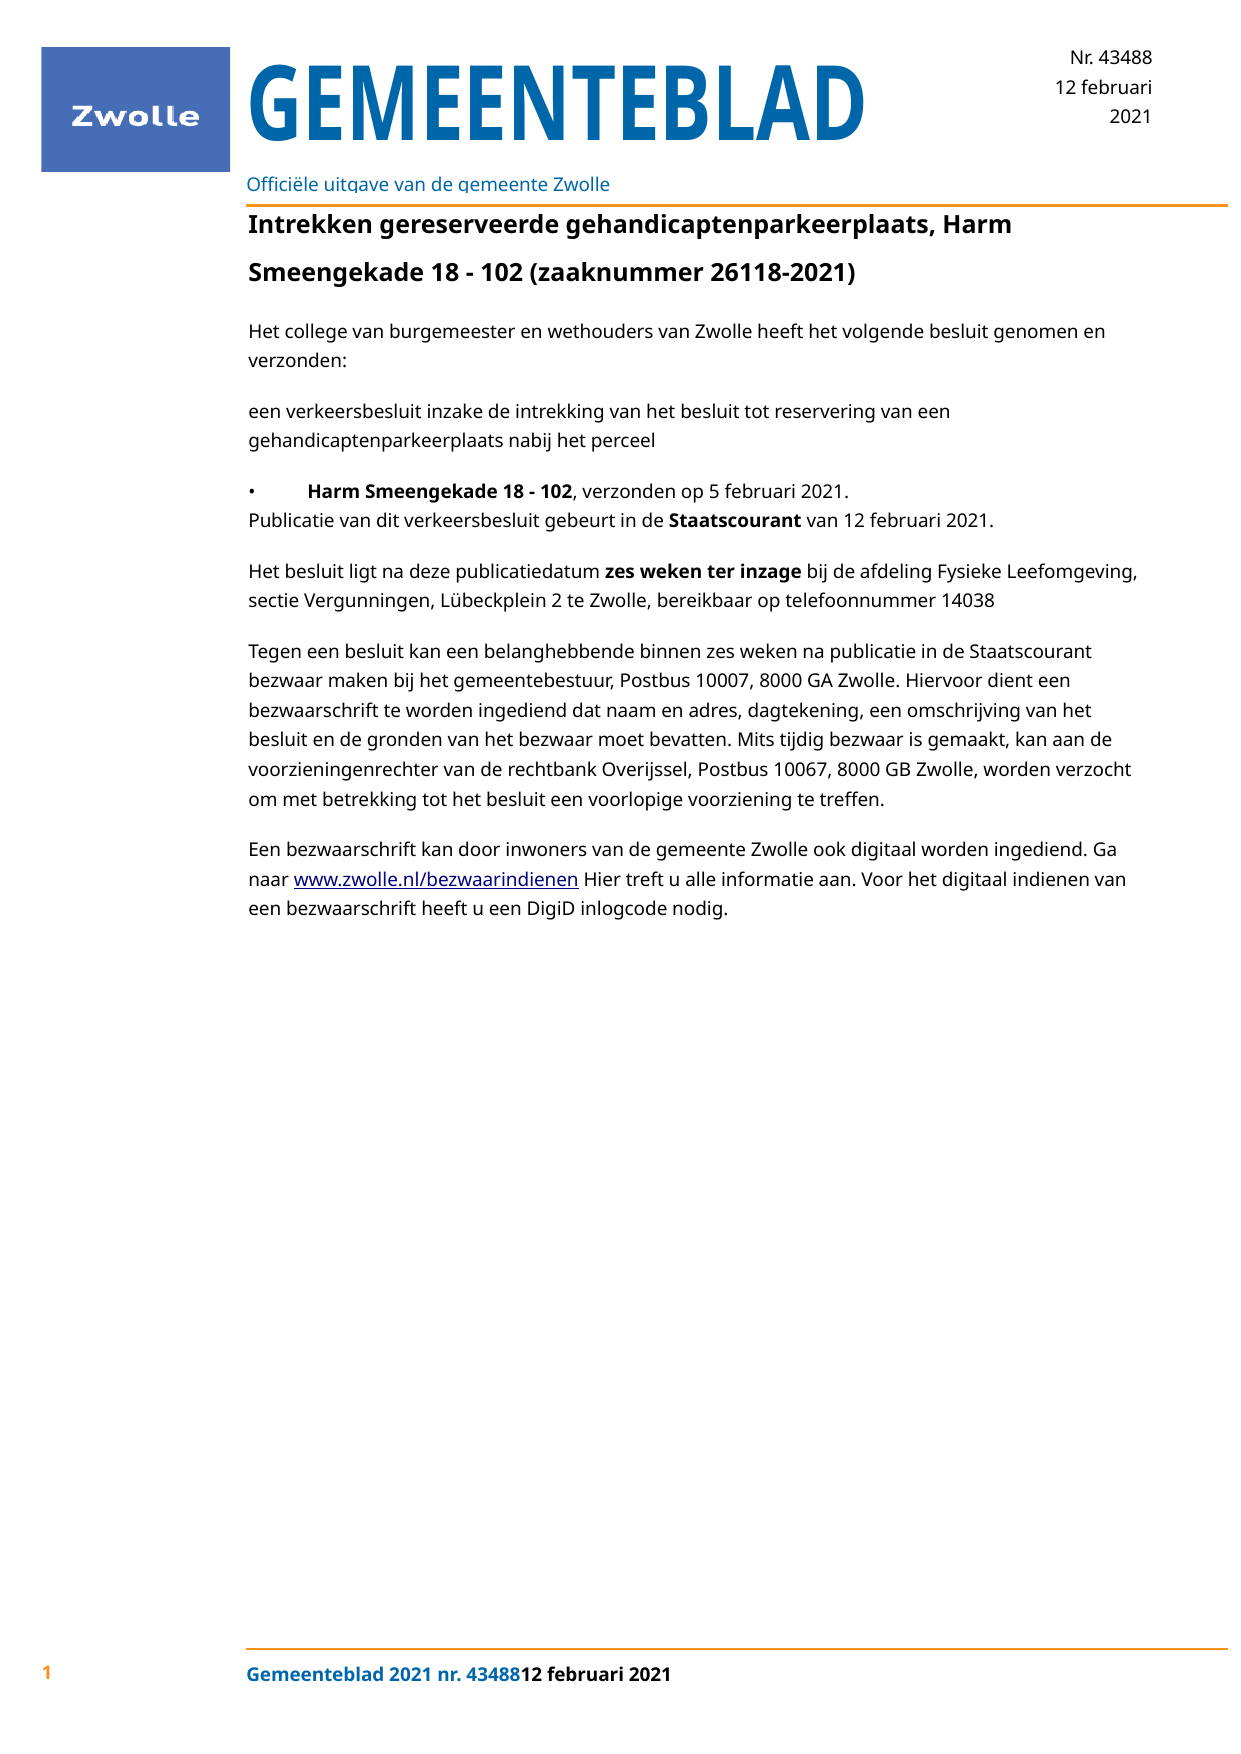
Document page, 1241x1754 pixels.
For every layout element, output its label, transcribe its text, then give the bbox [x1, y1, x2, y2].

text Een bezwaarschrift kan door inwoners van de gemeente Zwolle ook digitaal worden ingediend. Ga naar www.zwolle.nl/bezwaarindienen Hier treft u alle informatie aan. Voor het digitaal indienen van een bezwaarschrift heeft u een DigiD inlogcode nodig. [248, 836, 1152, 921]
text een verkeersbesluit inzake de intrekking van het besluit tot reservering van een gehandicaptenparkeerplaats nabij het perceel [248, 398, 1152, 453]
text Het college van burgemeester en wethouders van Zwolle heeft het volgende besluit genomen en verzonden: [248, 318, 1152, 373]
text Intrekken gereserveerde gehandicaptenparkeerplaats, Harm Smeengekade 18 - 102 (zaaknummer 26118-2021) [248, 207, 1152, 288]
text Tegen een besluit kan een belanghebbende binnen zes weken na publicatie in de Staatscourant bezwaar maken bij het gemeentebestuur, Postbus 10007, 8000 GA Zwolle. Hiervoor dient een bezwaarschrift te worden ingediend dat naam en adres, dagtekening, een omschrijving van het besluit en de gronden van het bezwaar moet bevatten. Mits tijdig bezwaar is gemaakt, kan aan de voorzieningenrechter van de rechtbank Overijssel, Postbus 10067, 8000 GB Zwolle, worden verzocht om met betrekking tot het besluit een voorlopige voorziening te treffen. [248, 638, 1152, 812]
picture [41, 47, 231, 172]
text Publicatie van dit verkeersbesluit gebeurt in de Staatscourant van 12 februari 2021. [248, 507, 1152, 533]
text Het besluit ligt na deze publicatiedatum zes weken ter inzage bij de afdeling Fysieke Leefomgeving, sectie Vergunningen, Lübeckplein 2 te Zwolle, bereikbaar op telefoonnummer 14038 [248, 558, 1152, 613]
list Harm Smeengekade 18 - 102, verzonden op 5 februari 2021. [248, 478, 1152, 504]
